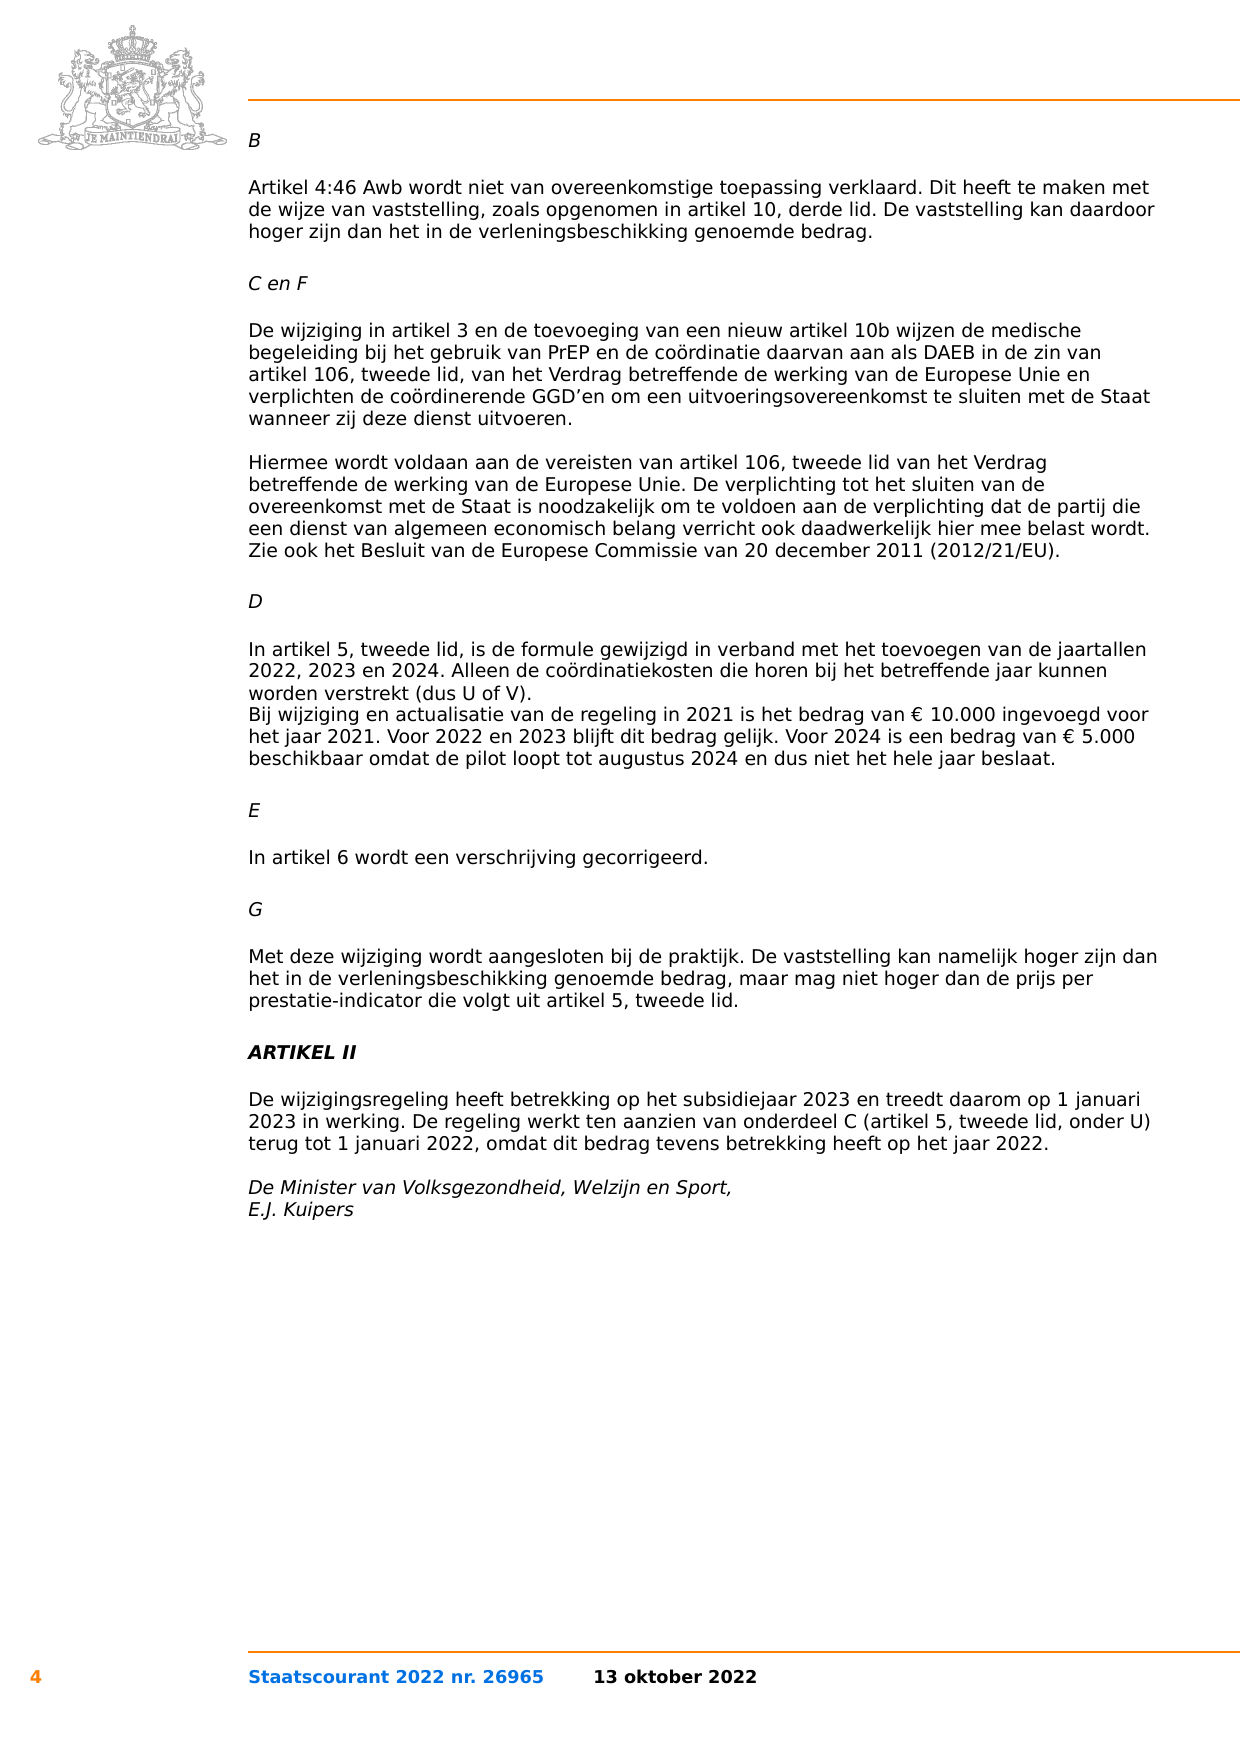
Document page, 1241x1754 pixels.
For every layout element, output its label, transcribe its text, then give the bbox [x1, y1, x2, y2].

subtitle C en F [248, 273, 1163, 295]
text De wijziging in artikel 3 en de toevoeging van een nieuw artikel 10b wijzen de medische begeleiding bij het gebruik van PrEP en de coördinatie daarvan aan als DAEB in de zin van artikel 106, tweede lid, van het Verdrag betreffende de werking van de Europese Unie en verplichten de coördinerende GGD’en om een uitvoeringsovereenkomst te sluiten met de Staat wanneer zij deze dienst uitvoeren. [248, 320, 1163, 430]
subtitle B [248, 130, 1163, 152]
text De wijzigingsregeling heeft betrekking op het subsidiejaar 2023 en treedt daarom op 1 januari 2023 in werking. De regeling werkt ten aanzien van onderdeel C (artikel 5, tweede lid, onder U) terug tot 1 januari 2022, omdat dit bedrag tevens betrekking heeft op het jaar 2022. [248, 1089, 1163, 1155]
text In artikel 6 wordt een verschrijving gecorrigeerd. [248, 847, 1163, 869]
subtitle E [248, 800, 1163, 822]
subtitle G [248, 899, 1163, 921]
text In artikel 5, tweede lid, is de formule gewijzigd in verband met het toevoegen van de jaartallen 2022, 2023 en 2024. Alleen de coördinatiekosten die horen bij het betreffende jaar kunnen worden verstrekt (dus U of V). [248, 638, 1163, 704]
text De Minister van Volksgezondheid, Welzijn en Sport, E.J. Kuipers [248, 1177, 1163, 1221]
text Bij wijziging en actualisatie van de regeling in 2021 is het bedrag van € 10.000 ingevoegd voor het jaar 2021. Voor 2022 en 2023 blijft dit bedrag gelijk. Voor 2024 is een bedrag van € 5.000 beschikbaar omdat de pilot loopt tot augustus 2024 en dus niet het hele jaar beslaat. [248, 704, 1163, 770]
text Hiermee wordt voldaan aan de vereisten van artikel 106, tweede lid van het Verdrag betreffende de werking van de Europese Unie. De verplichting tot het sluiten van de overeenkomst met de Staat is noodzakelijk om te voldoen aan de verplichting dat de partij die een dienst van algemeen economisch belang verricht ook daadwerkelijk hier mee belast wordt. Zie ook het Besluit van de Europese Commissie van 20 december 2011 (2012/21/EU). [248, 452, 1163, 561]
picture [38, 25, 227, 150]
text Artikel 4:46 Awb wordt niet van overeenkomstige toepassing verklaard. Dit heeft te maken met de wijze van vaststelling, zoals opgenomen in artikel 10, derde lid. De vaststelling kan daardoor hoger zijn dan het in de verleningsbeschikking genoemde bedrag. [248, 177, 1163, 243]
text Met deze wijziging wordt aangesloten bij de praktijk. De vaststelling kan namelijk hoger zijn dan het in de verleningsbeschikking genoemde bedrag, maar mag niet hoger dan de prijs per prestatie-indicator die volgt uit artikel 5, tweede lid. [248, 946, 1163, 1012]
subtitle D [248, 591, 1163, 613]
subtitle ARTIKEL II [248, 1042, 1163, 1064]
